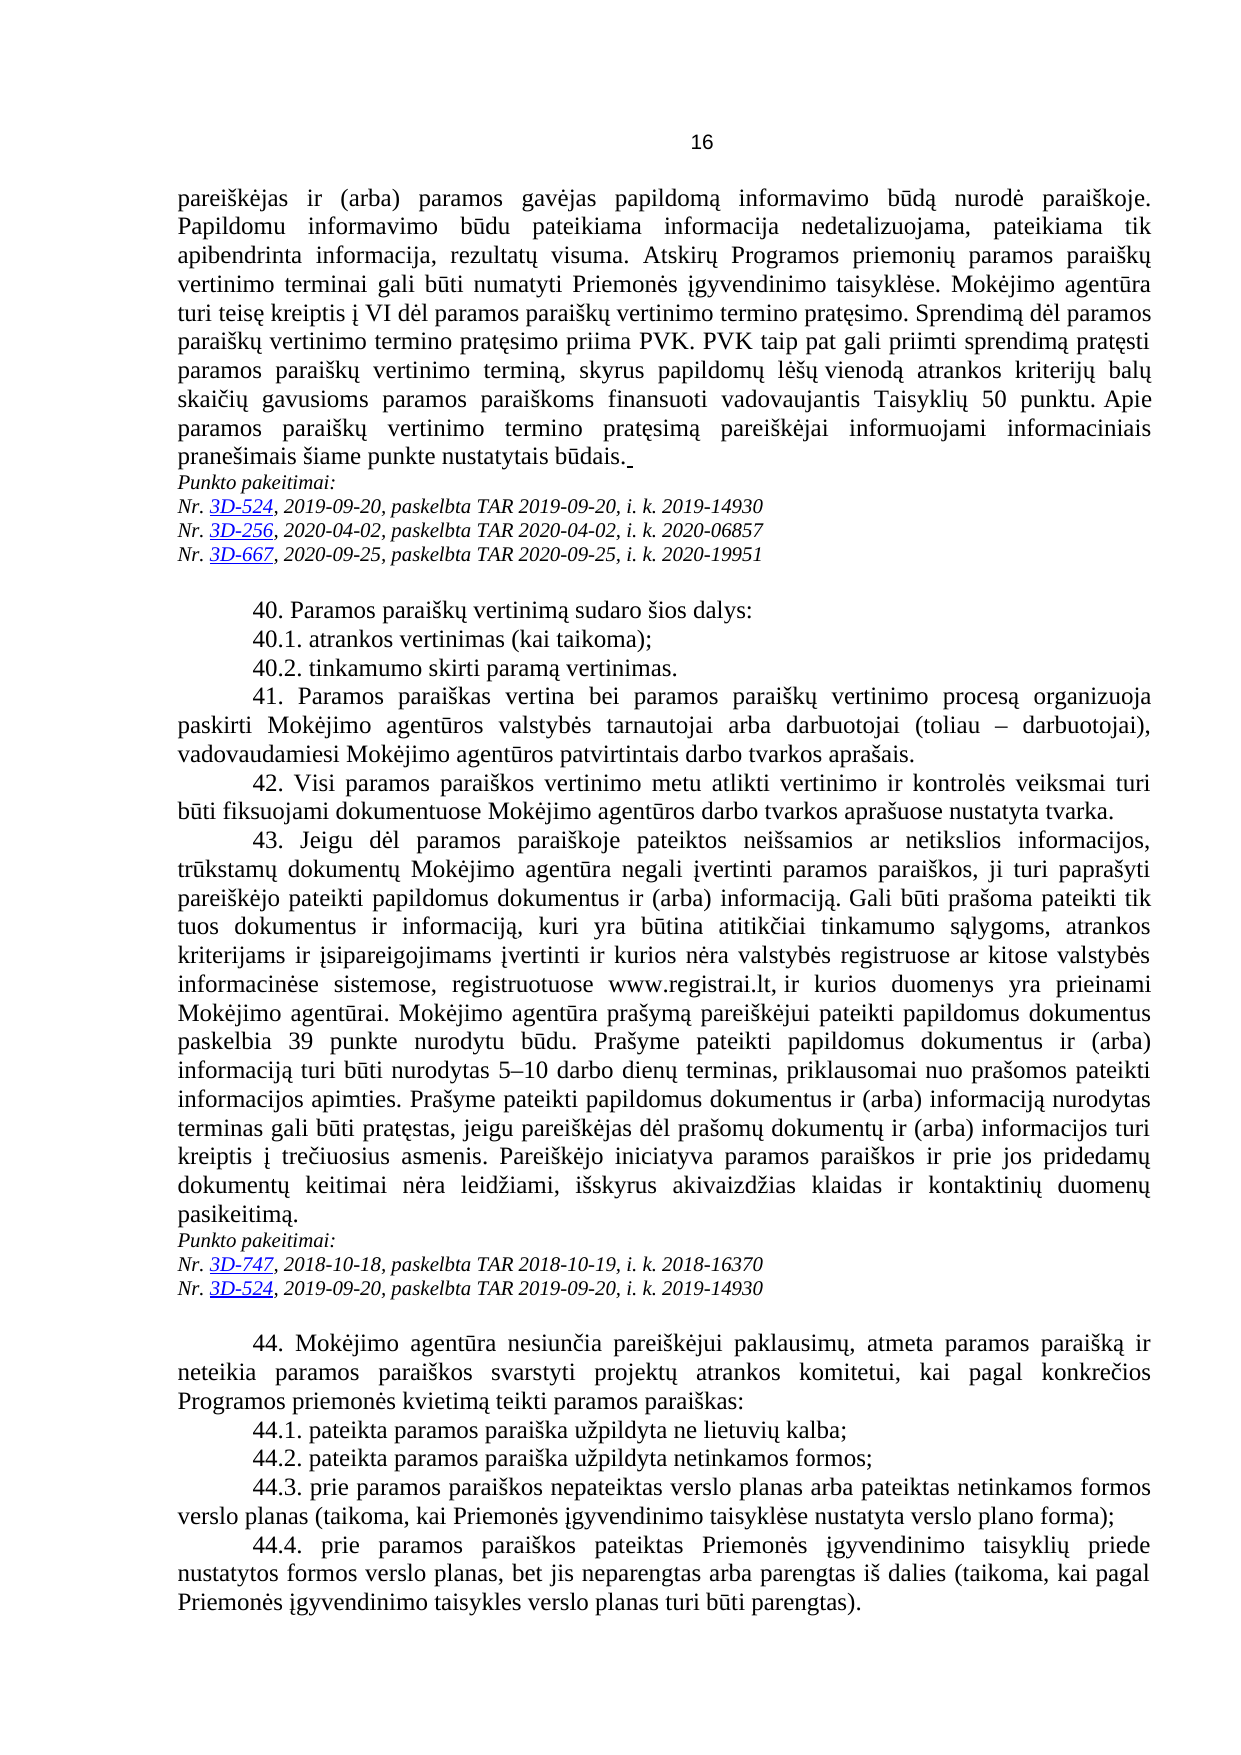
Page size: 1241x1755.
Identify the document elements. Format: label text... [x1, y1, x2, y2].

text Punkto pakeitimai: [177, 470, 1152, 494]
text Nr. 3D-524, 2019-09-20, paskelbta TAR 2019-09-20, i. k. 2019-14930 [177, 1276, 1152, 1300]
text 44.2. pateikta paramos paraiška užpildyta netinkamos formos; [177, 1443, 1152, 1472]
text 40.2. tinkamumo skirti paramą vertinimas. [177, 653, 1152, 681]
text Nr. 3D-747, 2018-10-18, paskelbta TAR 2018-10-19, i. k. 2018-16370 [177, 1252, 1152, 1276]
text 41. Paramos paraiškas vertina bei paramos paraiškų vertinimo procesą organizuoja paskirti Mokėjimo agentūros valstybės tarnautojai arba darbuotojai (toliau – darbuotojai), vadovaudamiesi Mokėjimo agentūros patvirtintais darbo tvarkos aprašais. [177, 681, 1152, 768]
text 43. Jeigu dėl paramos paraiškoje pateiktos neišsamios ar netikslios informacijos, trūkstamų dokumentų Mokėjimo agentūra negali įvertinti paramos paraiškos, ji turi paprašyti pareiškėjo pateikti papildomus dokumentus ir (arba) informaciją. Gali būti prašoma pateikti tik tuos dokumentus ir informaciją, kuri yra būtina atitikčiai tinkamumo sąlygoms, atrankos kriterijams ir įsipareigojimams įvertinti ir kurios nėra valstybės registruose ar kitose valstybės informacinėse sistemose, registruotuose www.registrai.lt, ir kurios duomenys yra prieinami Mokėjimo agentūrai. Mokėjimo agentūra prašymą pareiškėjui pateikti papildomus dokumentus paskelbia 39 punkte nurodytu būdu. Prašyme pateikti papildomus dokumentus ir (arba) informaciją turi būti nurodytas 5–10 darbo dienų terminas, priklausomai nuo prašomos pateikti informacijos apimties. Prašyme pateikti papildomus dokumentus ir (arba) informaciją nurodytas terminas gali būti pratęstas, jeigu pareiškėjas dėl prašomų dokumentų ir (arba) informacijos turi kreiptis į trečiuosius asmenis. Pareiškėjo iniciatyva paramos paraiškos ir prie jos pridedamų dokumentų keitimai nėra leidžiami, išskyrus akivaizdžias klaidas ir kontaktinių duomenų pasikeitimą. [177, 825, 1152, 1228]
text pareiškėjas ir (arba) paramos gavėjas papildomą informavimo būdą nurodė paraiškoje. Papildomu informavimo būdu pateikiama informacija nedetalizuojama, pateikiama tik apibendrinta informacija, rezultatų visuma. Atskirų Programos priemonių paramos paraiškų vertinimo terminai gali būti numatyti Priemonės įgyvendinimo taisyklėse. Mokėjimo agentūra turi teisę kreiptis į VI dėl paramos paraiškų vertinimo termino pratęsimo. Sprendimą dėl paramos paraiškų vertinimo termino pratęsimo priima PVK. PVK taip pat gali priimti sprendimą pratęsti paramos paraiškų vertinimo terminą, skyrus papildomų lėšų vienodą atrankos kriterijų balų skaičių gavusioms paramos paraiškoms finansuoti vadovaujantis Taisyklių 50 punktu. Apie paramos paraiškų vertinimo termino pratęsimą pareiškėjai informuojami informaciniais pranešimais šiame punkte nustatytais būdais. [177, 183, 1152, 470]
text Nr. 3D-667, 2020-09-25, paskelbta TAR 2020-09-25, i. k. 2020-19951 [177, 542, 1152, 566]
text 40. Paramos paraiškų vertinimą sudaro šios dalys: [177, 595, 1152, 624]
text 44.4. prie paramos paraiškos pateiktas Priemonės įgyvendinimo taisyklių priede nustatytos formos verslo planas, bet jis neparengtas arba parengtas iš dalies (taikoma, kai pagal Priemonės įgyvendinimo taisykles verslo planas turi būti parengtas). [177, 1530, 1152, 1616]
text Nr. 3D-524, 2019-09-20, paskelbta TAR 2019-09-20, i. k. 2019-14930 [177, 494, 1152, 518]
text 40.1. atrankos vertinimas (kai taikoma); [177, 624, 1152, 653]
text 44.3. prie paramos paraiškos nepateiktas verslo planas arba pateiktas netinkamos formos verslo planas (taikoma, kai Priemonės įgyvendinimo taisyklėse nustatyta verslo plano forma); [177, 1472, 1152, 1530]
text Punkto pakeitimai: [177, 1228, 1152, 1252]
text 42. Visi paramos paraiškos vertinimo metu atlikti vertinimo ir kontrolės veiksmai turi būti fiksuojami dokumentuose Mokėjimo agentūros darbo tvarkos aprašuose nustatyta tvarka. [177, 768, 1152, 825]
text 44. Mokėjimo agentūra nesiunčia pareiškėjui paklausimų, atmeta paramos paraišką ir neteikia paramos paraiškos svarstyti projektų atrankos komitetui, kai pagal konkrečios Programos priemonės kvietimą teikti paramos paraiškas: [177, 1328, 1152, 1415]
text Nr. 3D-256, 2020-04-02, paskelbta TAR 2020-04-02, i. k. 2020-06857 [177, 518, 1152, 542]
text 44.1. pateikta paramos paraiška užpildyta ne lietuvių kalba; [177, 1415, 1152, 1443]
